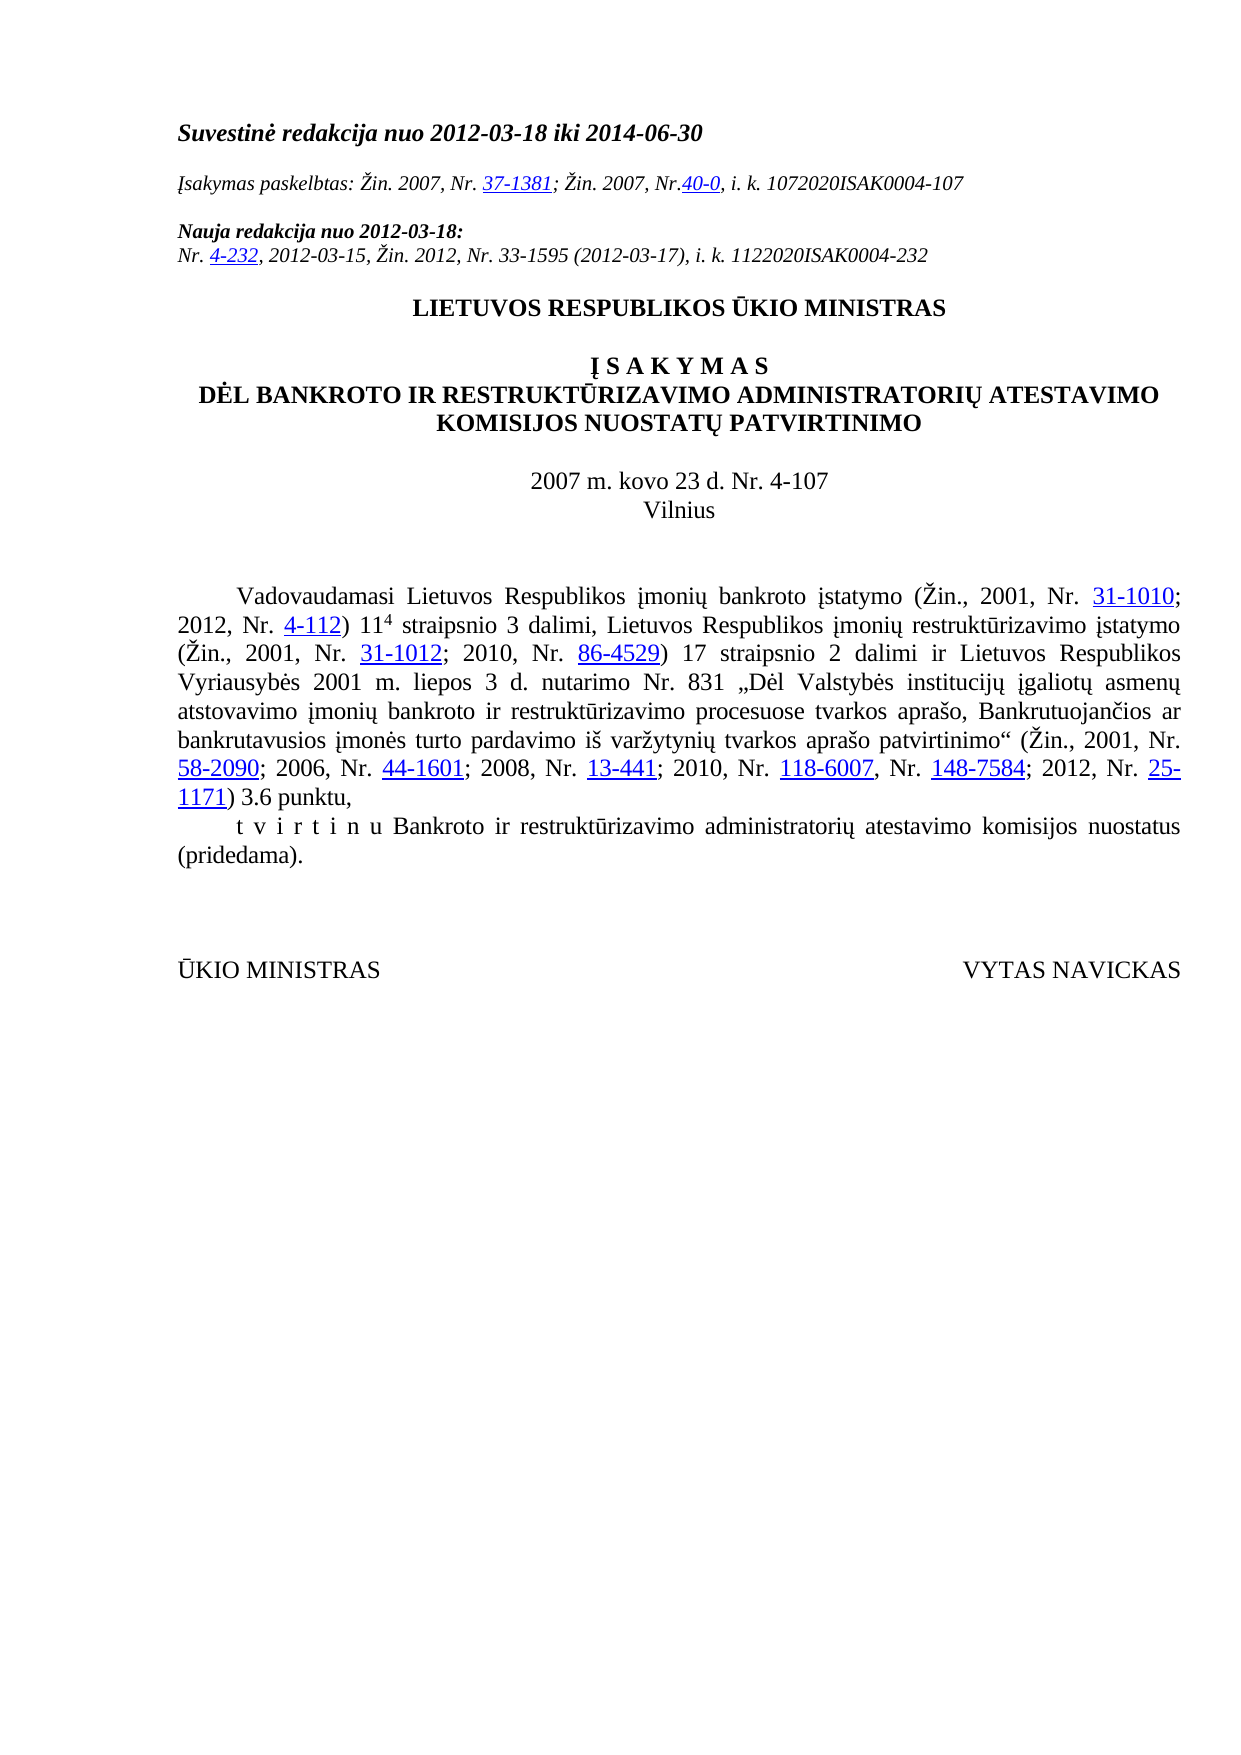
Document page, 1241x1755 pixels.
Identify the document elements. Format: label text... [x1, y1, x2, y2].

text Dėl BANKROTO IR RESTRUKTŪRIZAVIMO ADMINISTRATORIŲ ATESTAVIMO KOMISIJOS NUOSTATų PATVIRTINIMO [177, 380, 1181, 437]
text t v i r t i n u Bankroto ir restruktūrizavimo administratorių atestavimo komisijos nuostatus (pridedama). [177, 811, 1181, 868]
text Vadovaudamasi Lietuvos Respublikos įmonių bankroto įstatymo (Žin., 2001, Nr. 31-1010; 2012, Nr. 4-112) 114 straipsnio 3 dalimi, Lietuvos Respublikos įmonių restruktūrizavimo įstatymo (Žin., 2001, Nr. 31-1012; 2010, Nr. 86-4529) 17 straipsnio 2 dalimi ir Lietuvos Respublikos Vyriausybės 2001 m. liepos 3 d. nutarimo Nr. 831 „Dėl Valstybės institucijų įgaliotų asmenų atstovavimo įmonių bankroto ir restruktūrizavimo procesuose tvarkos aprašo, Bankrutuojančios ar bankrutavusios įmonės turto pardavimo iš varžytynių tvarkos aprašo patvirtinimo“ (Žin., 2001, Nr. 58-2090; 2006, Nr. 44-1601; 2008, Nr. 13-441; 2010, Nr. 118-6007, Nr. 148-7584; 2012, Nr. 25-1171) 3.6 punktu, [177, 581, 1181, 811]
text Vilnius [177, 495, 1181, 523]
text LIETUVOS RESPUBLIKOS ŪKIO MINISTRas [177, 293, 1181, 322]
text Suvestinė redakcija nuo 2012-03-18 iki 2014-06-30 [177, 118, 1181, 147]
text Nauja redakcija nuo 2012-03-18: [177, 219, 1181, 243]
text Įsakymas paskelbtas: Žin. 2007, Nr. 37-1381; Žin. 2007, Nr.40-0, i. k. 1072020ISAK0004-107 [177, 171, 1181, 195]
text įsakymas [177, 351, 1181, 380]
text ŪKIO MINISTRAS VYTAS NAVICKAS [177, 955, 1181, 983]
text Nr. 4-232, 2012-03-15, Žin. 2012, Nr. 33-1595 (2012-03-17), i. k. 1122020ISAK0004-232 [177, 243, 1181, 267]
text 2007 m. kovo 23 d. Nr. 4-107 [177, 466, 1181, 495]
